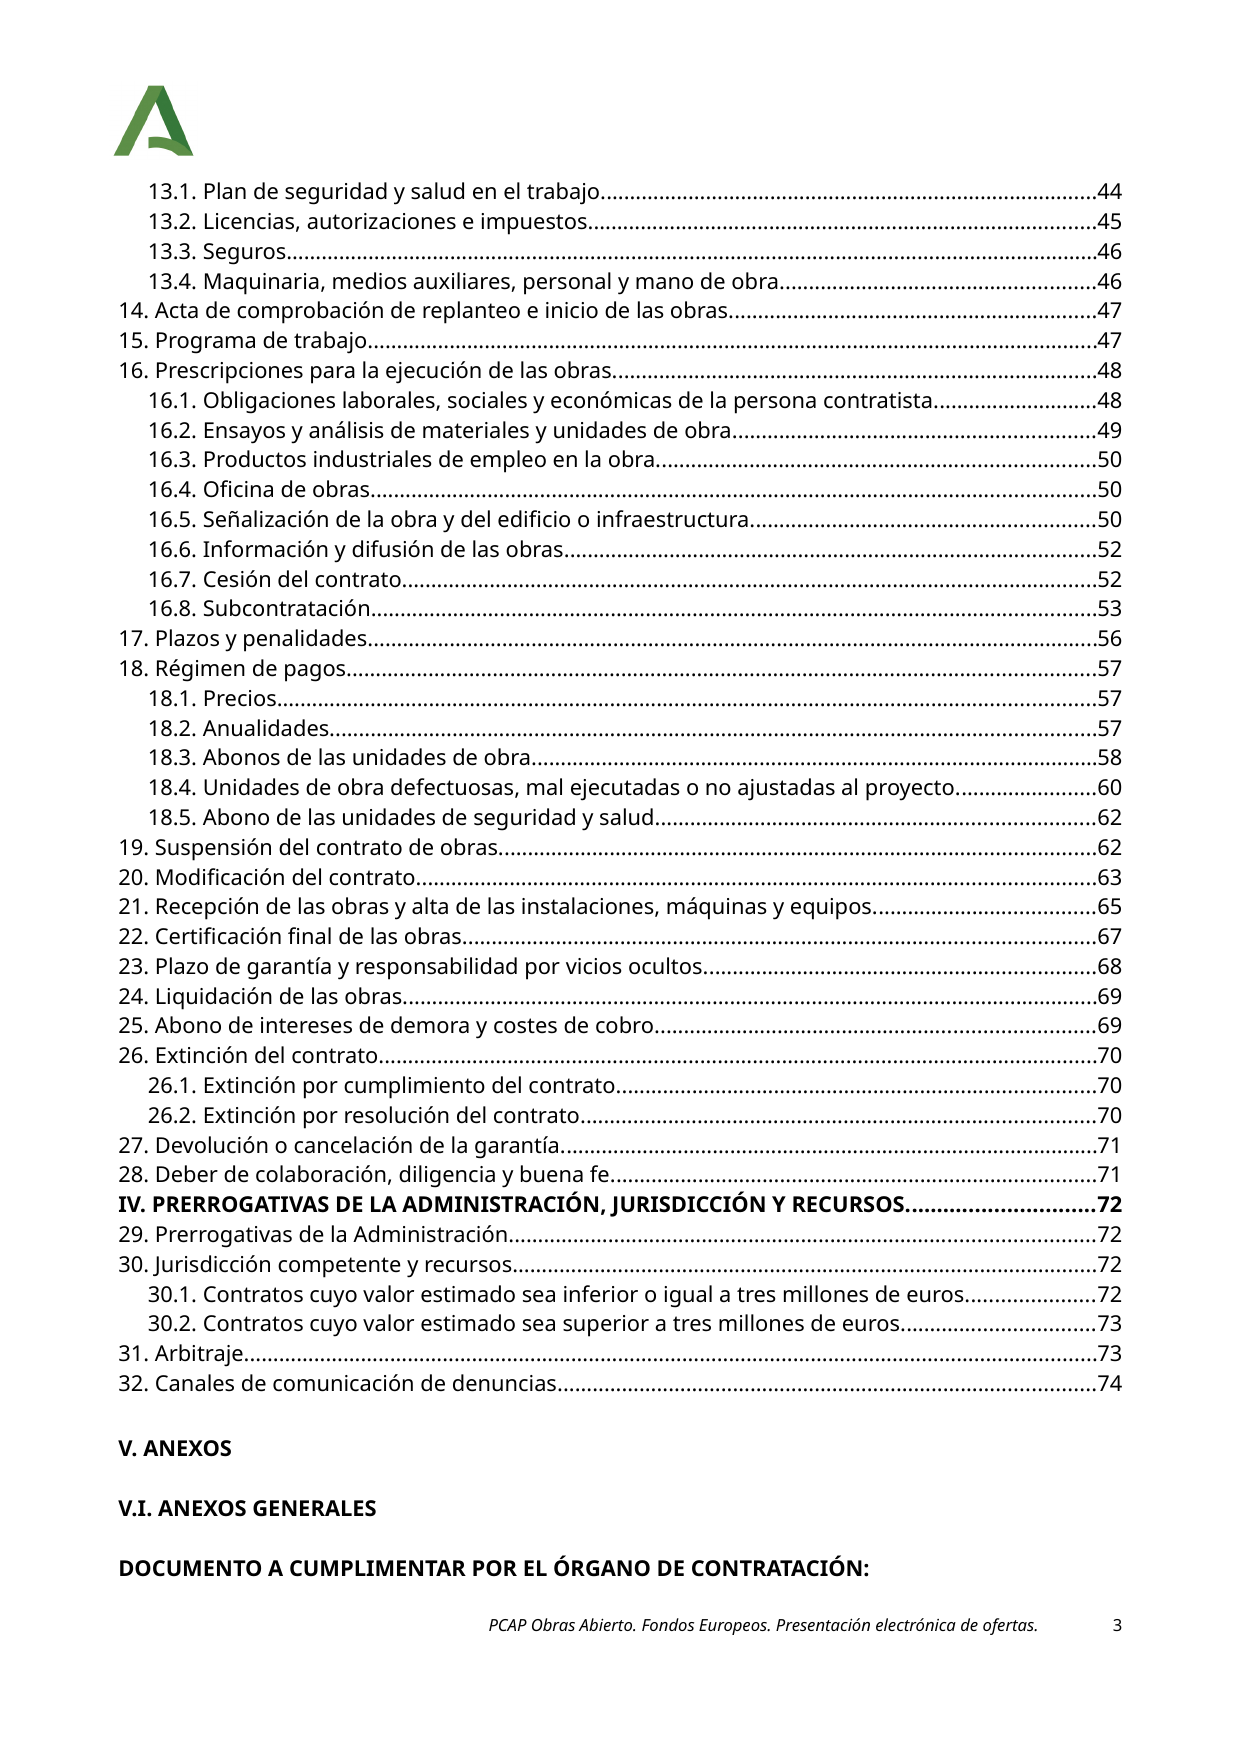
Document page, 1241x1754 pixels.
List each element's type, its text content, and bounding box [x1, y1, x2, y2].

text 18.3. Abonos de las unidades de obra. 58 [148, 742, 1122, 772]
picture [109, 81, 198, 160]
text 17. Plazos y penalidades. 56 [118, 623, 1122, 653]
text 29. Prerrogativas de la Administración. 72 [118, 1219, 1122, 1249]
text 30. Jurisdicción competente y recursos 72 [118, 1249, 1122, 1279]
text 21. Recepción de las obras y alta de las instalaciones, máquinas y equipos. 65 [118, 891, 1122, 921]
text 26.2. Extinción por resolución del contrato. 70 [148, 1100, 1122, 1130]
text 18.1. Precios. 57 [148, 683, 1122, 713]
text DOCUMENTO A CUMPLIMENTAR POR EL ÓRGANO DE CONTRATACIÓN: [118, 1553, 1122, 1582]
text 18. Régimen de pagos. 57 [118, 653, 1122, 683]
text 16.8. Subcontratación. 53 [148, 593, 1122, 623]
text 13.1. Plan de seguridad y salud en el trabajo. 44 [148, 176, 1122, 206]
text 22. Certificación final de las obras. 67 [118, 921, 1122, 951]
text 16.1. Obligaciones laborales, sociales y económicas de la persona contratista. 48 [148, 385, 1122, 415]
text 16.4. Oficina de obras. 50 [148, 474, 1122, 504]
text 26.1. Extinción por cumplimiento del contrato. 70 [148, 1070, 1122, 1100]
text 25. Abono de intereses de demora y costes de cobro. 69 [118, 1011, 1122, 1040]
text 18.5. Abono de las unidades de seguridad y salud. 62 [148, 802, 1122, 832]
text 18.4. Unidades de obra defectuosas, mal ejecutadas o no ajustadas al proyecto. 60 [148, 772, 1122, 802]
text 28. Deber de colaboración, diligencia y buena fe. 71 [118, 1159, 1122, 1189]
text 16.6. Información y difusión de las obras. 52 [148, 534, 1122, 564]
text 15. Programa de trabajo. 47 [118, 325, 1122, 355]
text 13.4. Maquinaria, medios auxiliares, personal y mano de obra. 46 [148, 266, 1122, 296]
text 32. Canales de comunicación de denuncias. 74 [118, 1368, 1122, 1398]
text IV. PRERROGATIVAS DE LA ADMINISTRACIÓN, JURISDICCIÓN Y RECURSOS. 72 [118, 1189, 1122, 1219]
text 23. Plazo de garantía y responsabilidad por vicios ocultos. 68 [118, 951, 1122, 981]
text 13.2. Licencias, autorizaciones e impuestos. 45 [148, 206, 1122, 236]
text 16.7. Cesión del contrato. 52 [148, 564, 1122, 593]
text 16.5. Señalización de la obra y del edificio o infraestructura. 50 [148, 504, 1122, 534]
text 30.1. Contratos cuyo valor estimado sea inferior o igual a tres millones de euros. 72 [148, 1279, 1122, 1308]
text V. ANEXOS [118, 1433, 1122, 1463]
text 16.3. Productos industriales de empleo en la obra. 50 [148, 444, 1122, 474]
text 14. Acta de comprobación de replanteo e inicio de las obras. 47 [118, 296, 1122, 325]
text 16. Prescripciones para la ejecución de las obras. 48 [118, 355, 1122, 385]
text 16.2. Ensayos y análisis de materiales y unidades de obra. 49 [148, 415, 1122, 444]
text 18.2. Anualidades. 57 [148, 713, 1122, 742]
text 19. Suspensión del contrato de obras. 62 [118, 832, 1122, 862]
text 30.2. Contratos cuyo valor estimado sea superior a tres millones de euros. 73 [148, 1308, 1122, 1338]
text 13.3. Seguros. 46 [148, 236, 1122, 266]
text 26. Extinción del contrato. 70 [118, 1040, 1122, 1070]
text 24. Liquidación de las obras. 69 [118, 981, 1122, 1011]
text 27. Devolución o cancelación de la garantía. 71 [118, 1130, 1122, 1159]
text V.I. ANEXOS GENERALES [118, 1493, 1122, 1523]
text 20. Modificación del contrato. 63 [118, 862, 1122, 891]
text 31. Arbitraje. 73 [118, 1338, 1122, 1368]
